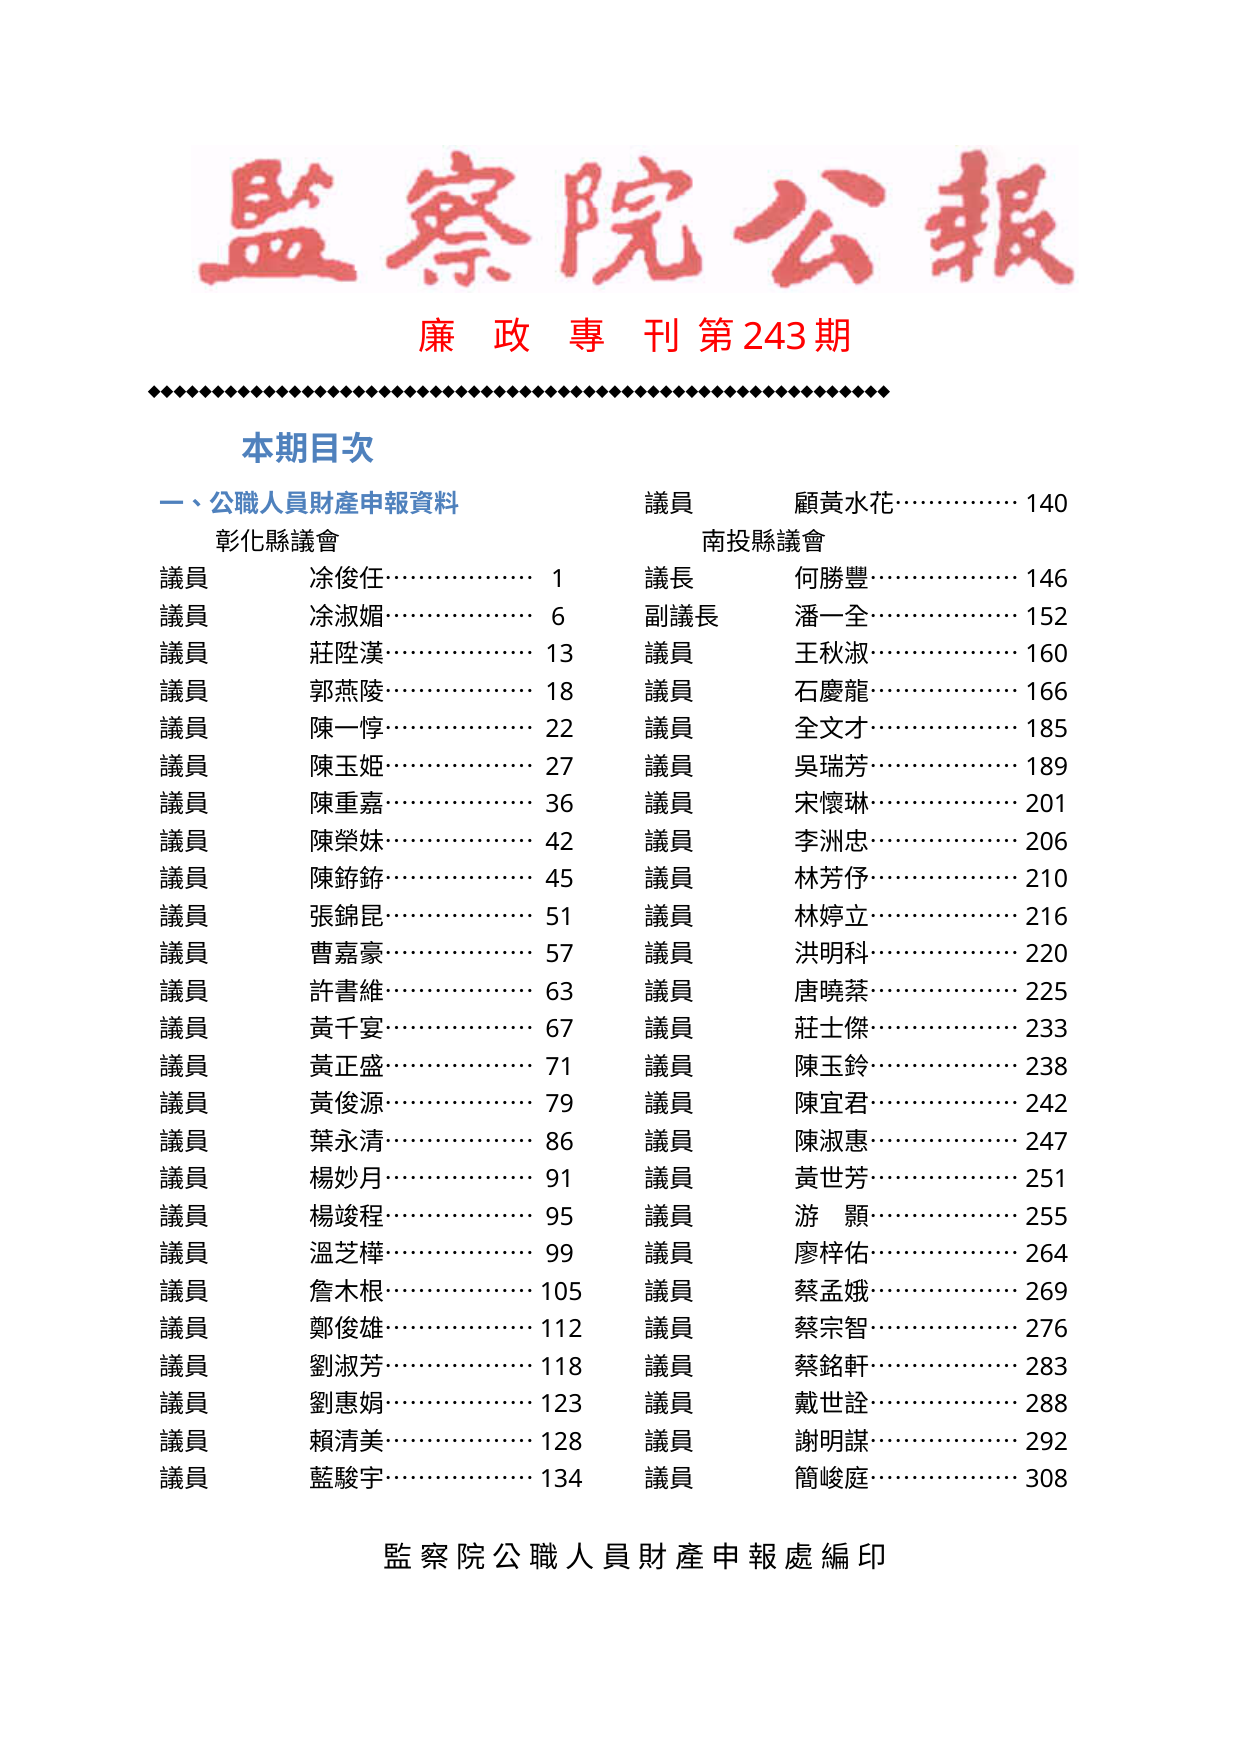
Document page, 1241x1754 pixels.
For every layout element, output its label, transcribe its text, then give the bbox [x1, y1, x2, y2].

table_cell 議員 陳銌銌……………… 45 [148, 858, 633, 896]
table_cell 議員 蔡宗智……………… 276 [633, 1308, 1119, 1346]
table_cell 議員 李洲忠……………… 206 [633, 821, 1119, 858]
table_cell 議員 葉永清……………… 86 [148, 1121, 633, 1158]
table_cell 南投縣議會 [633, 521, 1119, 558]
table_cell 議員 陳重嘉……………… 36 [148, 783, 633, 821]
table_cell 議員 宋懷琳……………… 201 [633, 783, 1119, 821]
table_cell 議員 楊妙月……………… 91 [148, 1158, 633, 1196]
table_cell 議員 林芳伃……………… 210 [633, 858, 1119, 896]
table_cell 議員 郭燕陵……………… 18 [148, 671, 633, 708]
table_cell 議員 陳一惇……………… 22 [148, 708, 633, 746]
table_cell 議員 藍駿宇……………… 134 [148, 1458, 633, 1496]
table_cell 議員 吳瑞芳……………… 189 [633, 746, 1119, 783]
table_cell 議員 游 顥……………… 255 [633, 1196, 1119, 1233]
table_cell 議員 黃俊源……………… 79 [148, 1083, 633, 1121]
table_cell 議員 許書維……………… 63 [148, 971, 633, 1008]
table_cell 議員 廖梓佑……………… 264 [633, 1233, 1119, 1271]
table_cell 議員 劉惠娟……………… 123 [148, 1383, 633, 1421]
table_cell 議員 陳玉姫……………… 27 [148, 746, 633, 783]
table_cell 議員 簡峻庭……………… 308 [633, 1458, 1119, 1496]
table_cell 議員 曹嘉豪……………… 57 [148, 933, 633, 971]
table_cell 議員 黃千宴……………… 67 [148, 1008, 633, 1046]
table_cell 議員 黃世芳……………… 251 [633, 1158, 1119, 1196]
table_cell 彰化縣議會 [148, 521, 633, 558]
text 監 察 院 公 職 人 員 財 產 申 報 處 編 印 [148, 1533, 1122, 1576]
table_cell 議員 林婷立……………… 216 [633, 896, 1119, 933]
table_cell 議員 王秋淑……………… 160 [633, 633, 1119, 671]
table_cell 議員 張錦昆……………… 51 [148, 896, 633, 933]
table_cell 議員 陳榮妹……………… 42 [148, 821, 633, 858]
picture [191, 145, 1079, 293]
table_cell 議員 石慶龍……………… 166 [633, 671, 1119, 708]
table_header 一、公職人員財產申報資料 [148, 483, 633, 521]
table_cell 議員 溫芝樺……………… 99 [148, 1233, 633, 1271]
text 本期目次 [148, 408, 1122, 483]
table_cell 副議長 潘一全……………… 152 [633, 596, 1119, 633]
table_cell 議員 莊士傑……………… 233 [633, 1008, 1119, 1046]
text 廉 政 專 刊 第243期 [148, 296, 1122, 371]
table_cell 議員 凃俊任……………… 1 [148, 558, 633, 596]
table_cell 議員 戴世詮……………… 288 [633, 1383, 1119, 1421]
table_cell 議員 陳淑惠……………… 247 [633, 1121, 1119, 1158]
table_cell 議員 蔡孟娥……………… 269 [633, 1271, 1119, 1308]
table_cell 議員 凃淑媚……………… 6 [148, 596, 633, 633]
table_cell 議員 全文才……………… 185 [633, 708, 1119, 746]
table_cell 議員 蔡銘軒……………… 283 [633, 1346, 1119, 1383]
table_cell 議員 詹木根……………… 105 [148, 1271, 633, 1308]
table_cell 議員 陳宜君……………… 242 [633, 1083, 1119, 1121]
table_cell 議員 唐曉棻……………… 225 [633, 971, 1119, 1008]
table_cell 議員 楊竣程……………… 95 [148, 1196, 633, 1233]
table_cell 議員 鄭俊雄……………… 112 [148, 1308, 633, 1346]
table_cell 議長 何勝豐……………… 146 [633, 558, 1119, 596]
text ◆◆◆◆◆◆◆◆◆◆◆◆◆◆◆◆◆◆◆◆◆◆◆◆◆◆◆◆◆◆◆◆◆◆◆◆◆◆◆◆◆◆◆◆◆◆◆◆◆◆◆◆◆◆◆◆◆◆ [148, 371, 1122, 408]
table_cell 議員 莊陞漢……………… 13 [148, 633, 633, 671]
table_cell 議員 黃正盛……………… 71 [148, 1046, 633, 1083]
table_cell 議員 謝明謀……………… 292 [633, 1421, 1119, 1458]
table_cell 議員 賴清美……………… 128 [148, 1421, 633, 1458]
table_header 議員 顧黃水花…………… 140 [633, 483, 1119, 521]
table_cell 議員 劉淑芳……………… 118 [148, 1346, 633, 1383]
table_cell 議員 洪明科……………… 220 [633, 933, 1119, 971]
table_cell 議員 陳玉鈴……………… 238 [633, 1046, 1119, 1083]
